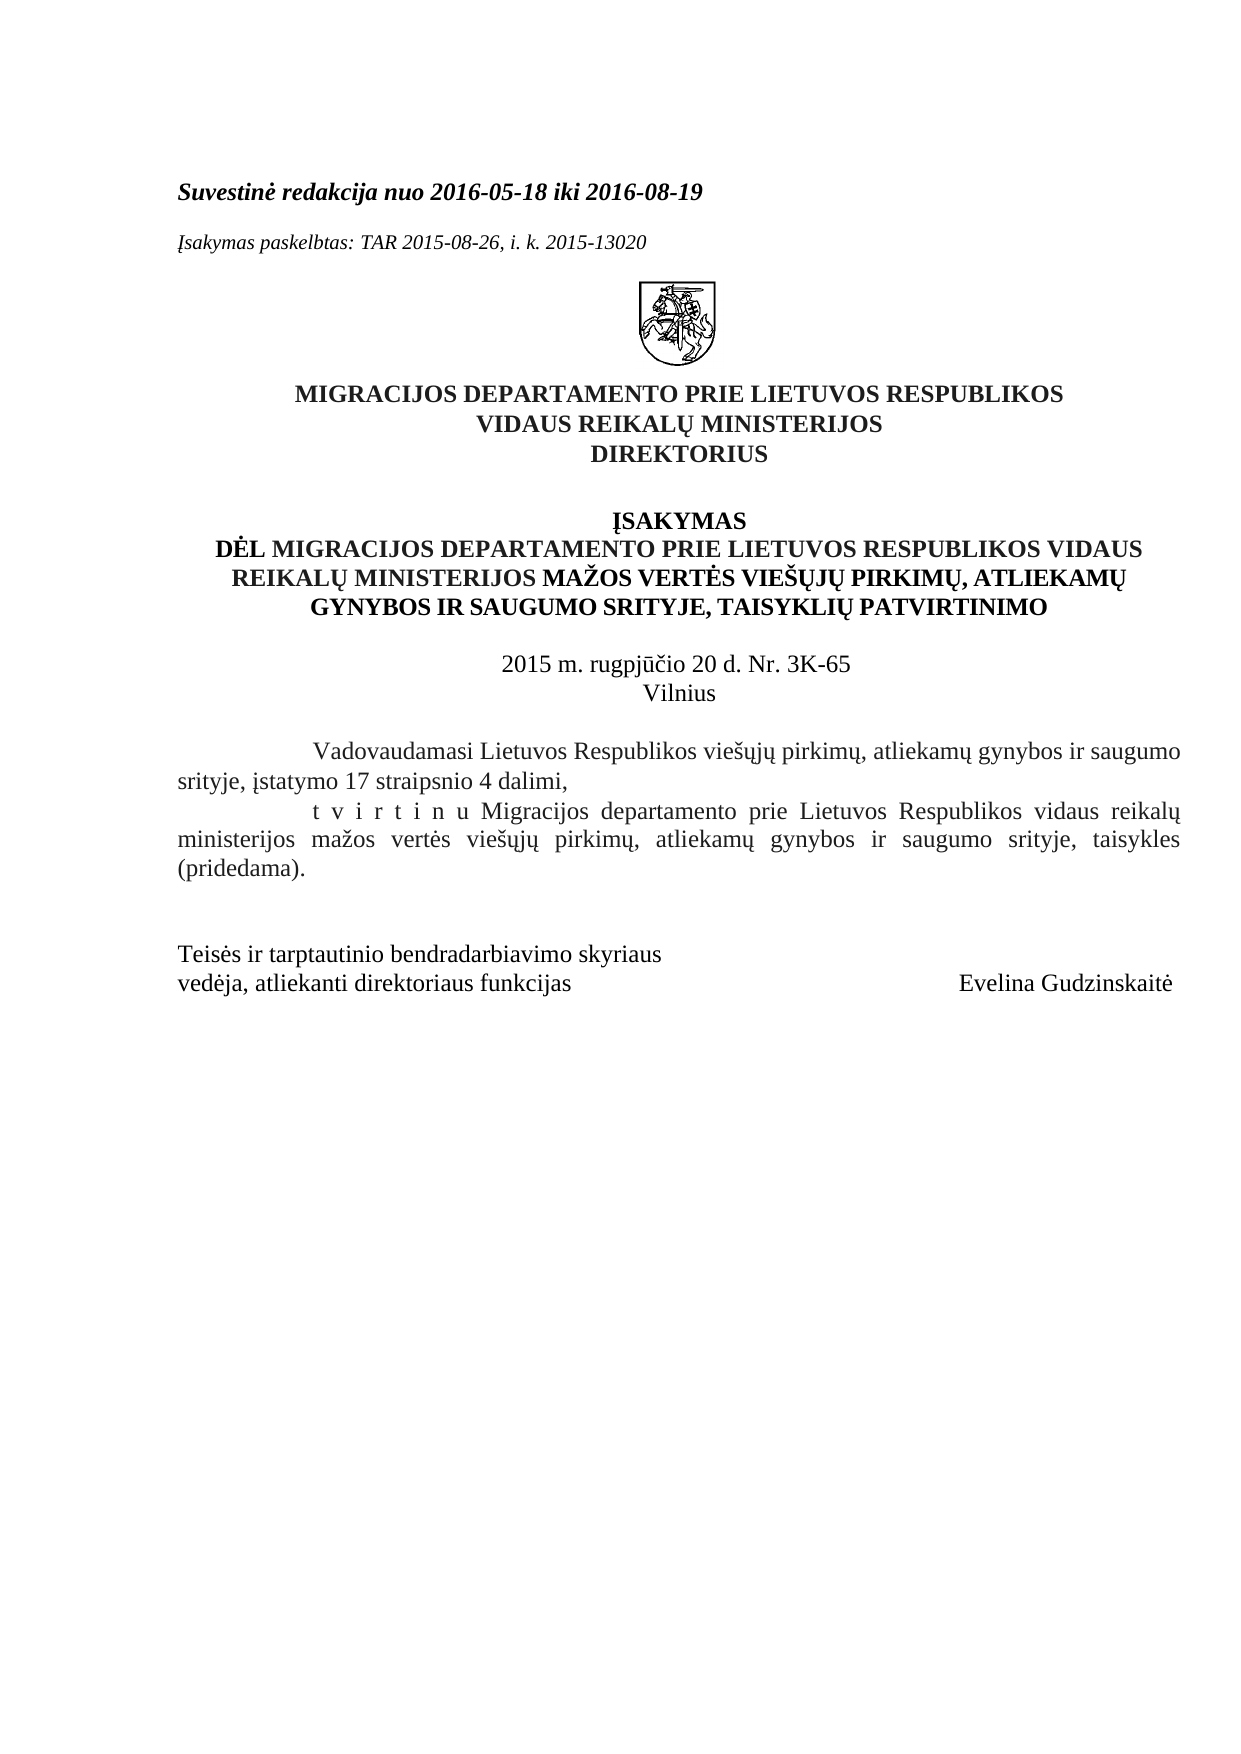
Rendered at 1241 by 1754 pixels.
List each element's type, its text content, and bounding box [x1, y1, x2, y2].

text DĖL MIGRACIJOS DEPARTAMENTO PRIE LIETUVOS RESPUBLIKOS VIDAUS REIKALŲ MINISTERIJOS MAŽOS VERTĖS VIEŠŲJŲ PIRKIMŲ, ATLIEKAMŲ GYNYBOS IR SAUGUMO SRITYJE, TAISYKLIŲ PATVIRTINIMO [177, 534, 1181, 621]
text ĮSAKYMAS [177, 506, 1181, 534]
text 2015 m. rugpjūčio 20 d. Nr. 3K-65 [177, 649, 1181, 678]
text DIREKTORIUS [177, 438, 1181, 467]
text Vadovaudamasi Lietuvos Respublikos viešųjų pirkimų, atliekamų gynybos ir saugumo srityje, įstatymo 17 straipsnio 4 dalimi, [177, 736, 1181, 796]
text MIGRACIJOS DEPARTAMENTO PRIE LIETUVOS RESPUBLIKOS [177, 378, 1181, 408]
text Vilnius [177, 678, 1181, 707]
text Įsakymas paskelbtas: TAR 2015-08-26, i. k. 2015-13020 [177, 230, 1181, 254]
text t v i r t i n u Migracijos departamento prie Lietuvos Respublikos vidaus reikalų ministerijos mažos vertės viešųjų pirkimų, atliekamų gynybos ir saugumo srityje, taisykles (pridedama). [177, 796, 1181, 882]
text Teisės ir tarptautinio bendradarbiavimo skyriaus [177, 939, 1181, 968]
text VIDAUS REIKALŲ MINISTERIJOS [177, 408, 1181, 438]
text vedėja, atliekanti direktoriaus funkcijas Evelina Gudzinskaitė [177, 968, 1181, 997]
text Suvestinė redakcija nuo 2016-05-18 iki 2016-08-19 [177, 177, 1181, 206]
